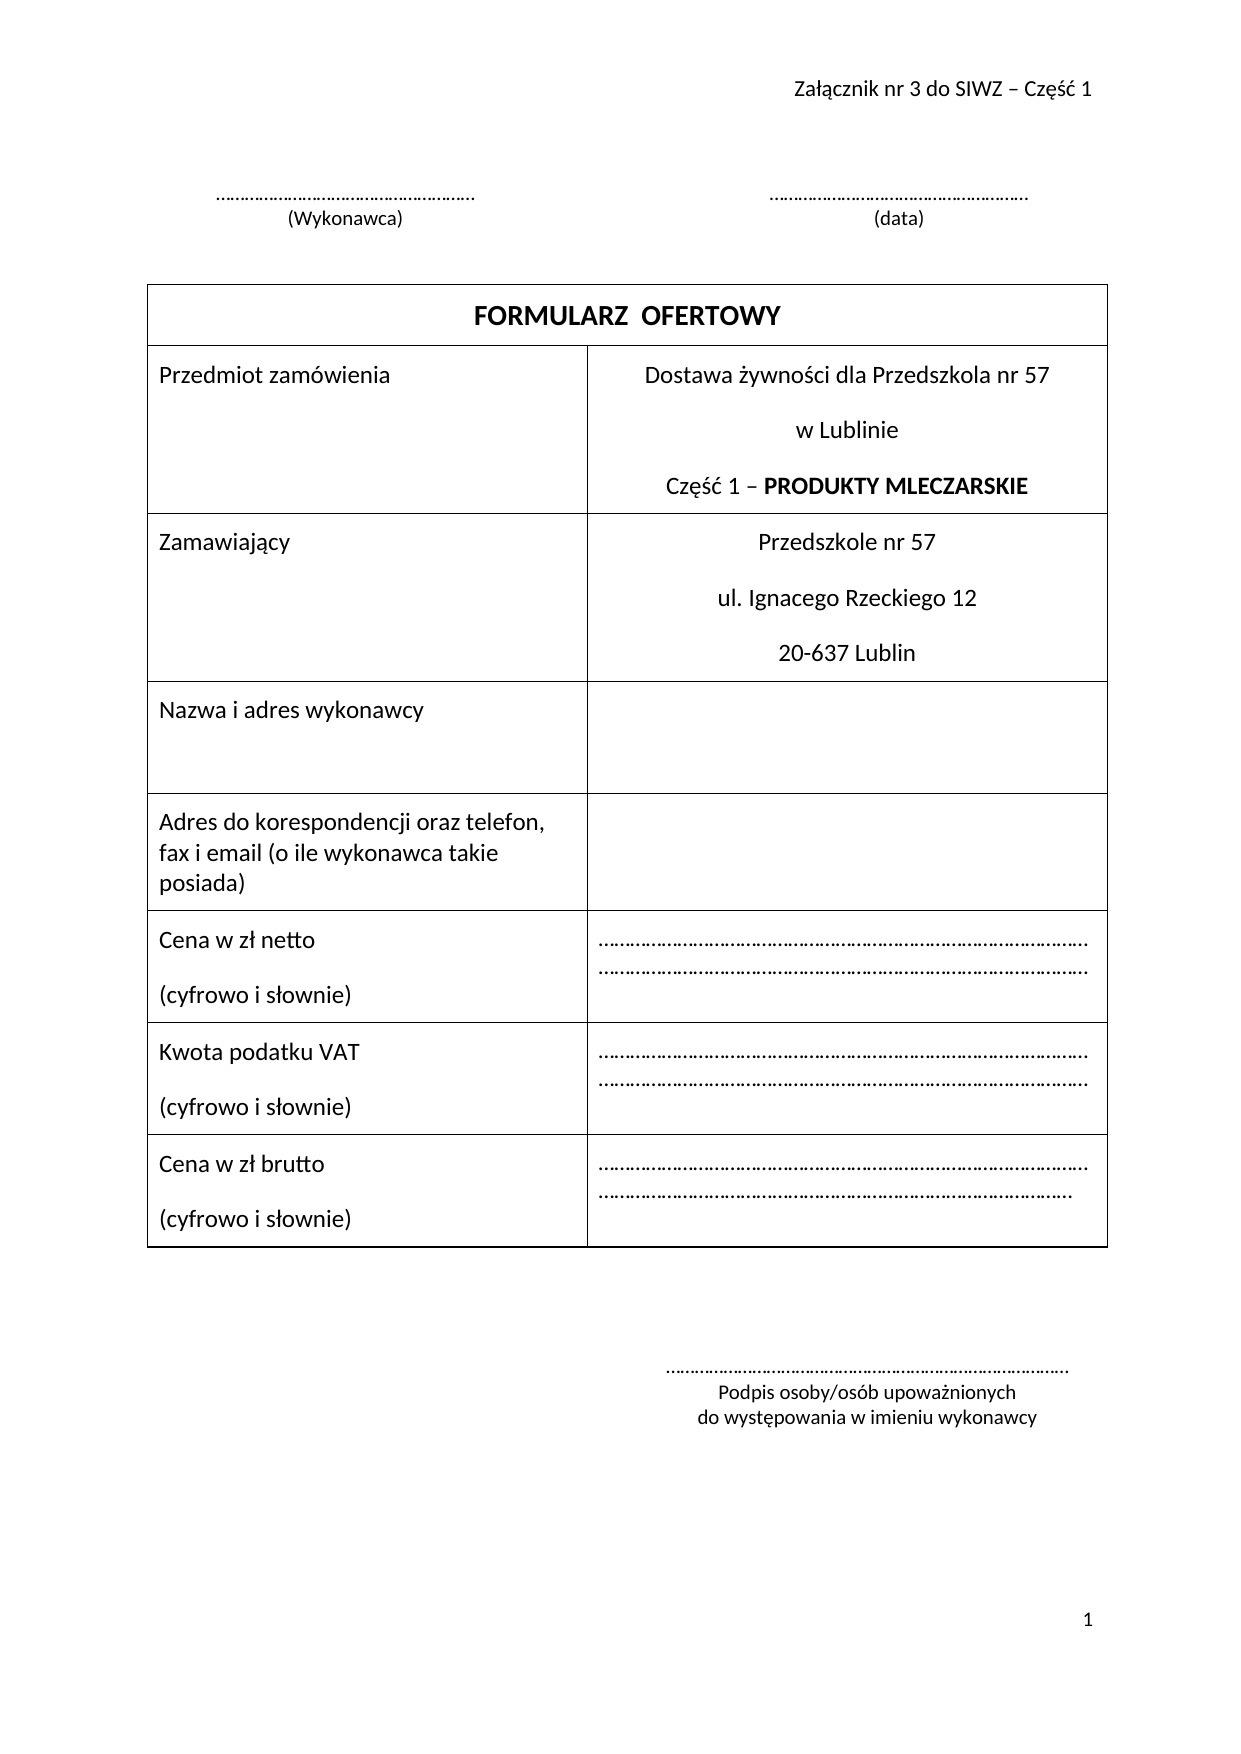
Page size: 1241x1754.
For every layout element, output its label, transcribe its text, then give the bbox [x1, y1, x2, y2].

table_cell …………………………………………………………………………………………………………………………………………………………………… [588, 911, 1107, 1022]
table_header [148, 1354, 627, 1430]
table_cell Przedmiot zamówienia [148, 346, 587, 513]
table_header [550, 180, 698, 231]
table_cell [588, 682, 1107, 793]
table_cell Dostawa żywności dla Przedszkola nr 57 w Lublinie Część 1 – PRODUKTY MLECZARSKIE [588, 346, 1107, 513]
table_cell Nazwa i adres wykonawcy [148, 682, 587, 793]
table_header FORMULARZ OFERTOWY [148, 285, 1107, 345]
table_cell Cena w zł netto (cyfrowo i słownie) [148, 911, 587, 1022]
table_cell Cena w zł brutto (cyfrowo i słownie) [148, 1135, 587, 1246]
table_cell Zamawiający [148, 514, 587, 681]
text Załącznik nr 3 do SIWZ – Część 1 [148, 74, 1093, 102]
table_cell Adres do korespondencji oraz telefon, fax i email (o ile wykonawca takie posiada) [148, 794, 587, 910]
table_cell [588, 794, 1107, 910]
table_cell ………………………………………………………………………………………………………………………………………………………………… [588, 1135, 1107, 1246]
table_cell Kwota podatku VAT (cyfrowo i słownie) [148, 1023, 587, 1134]
table_header ……………………………………………… (Wykonawca) [140, 180, 550, 231]
table_cell …………………………………………………………………………………………………………………………………………………………………… [588, 1023, 1107, 1134]
table_cell Przedszkole nr 57 ul. Ignacego Rzeckiego 12 20-637 Lublin [588, 514, 1107, 681]
table_header ………………………………………………………………………… Podpis osoby/osób upoważnionych do występowania w imieniu wykonawcy [628, 1354, 1107, 1430]
table_header ……………………………………………… (data) [698, 180, 1100, 231]
